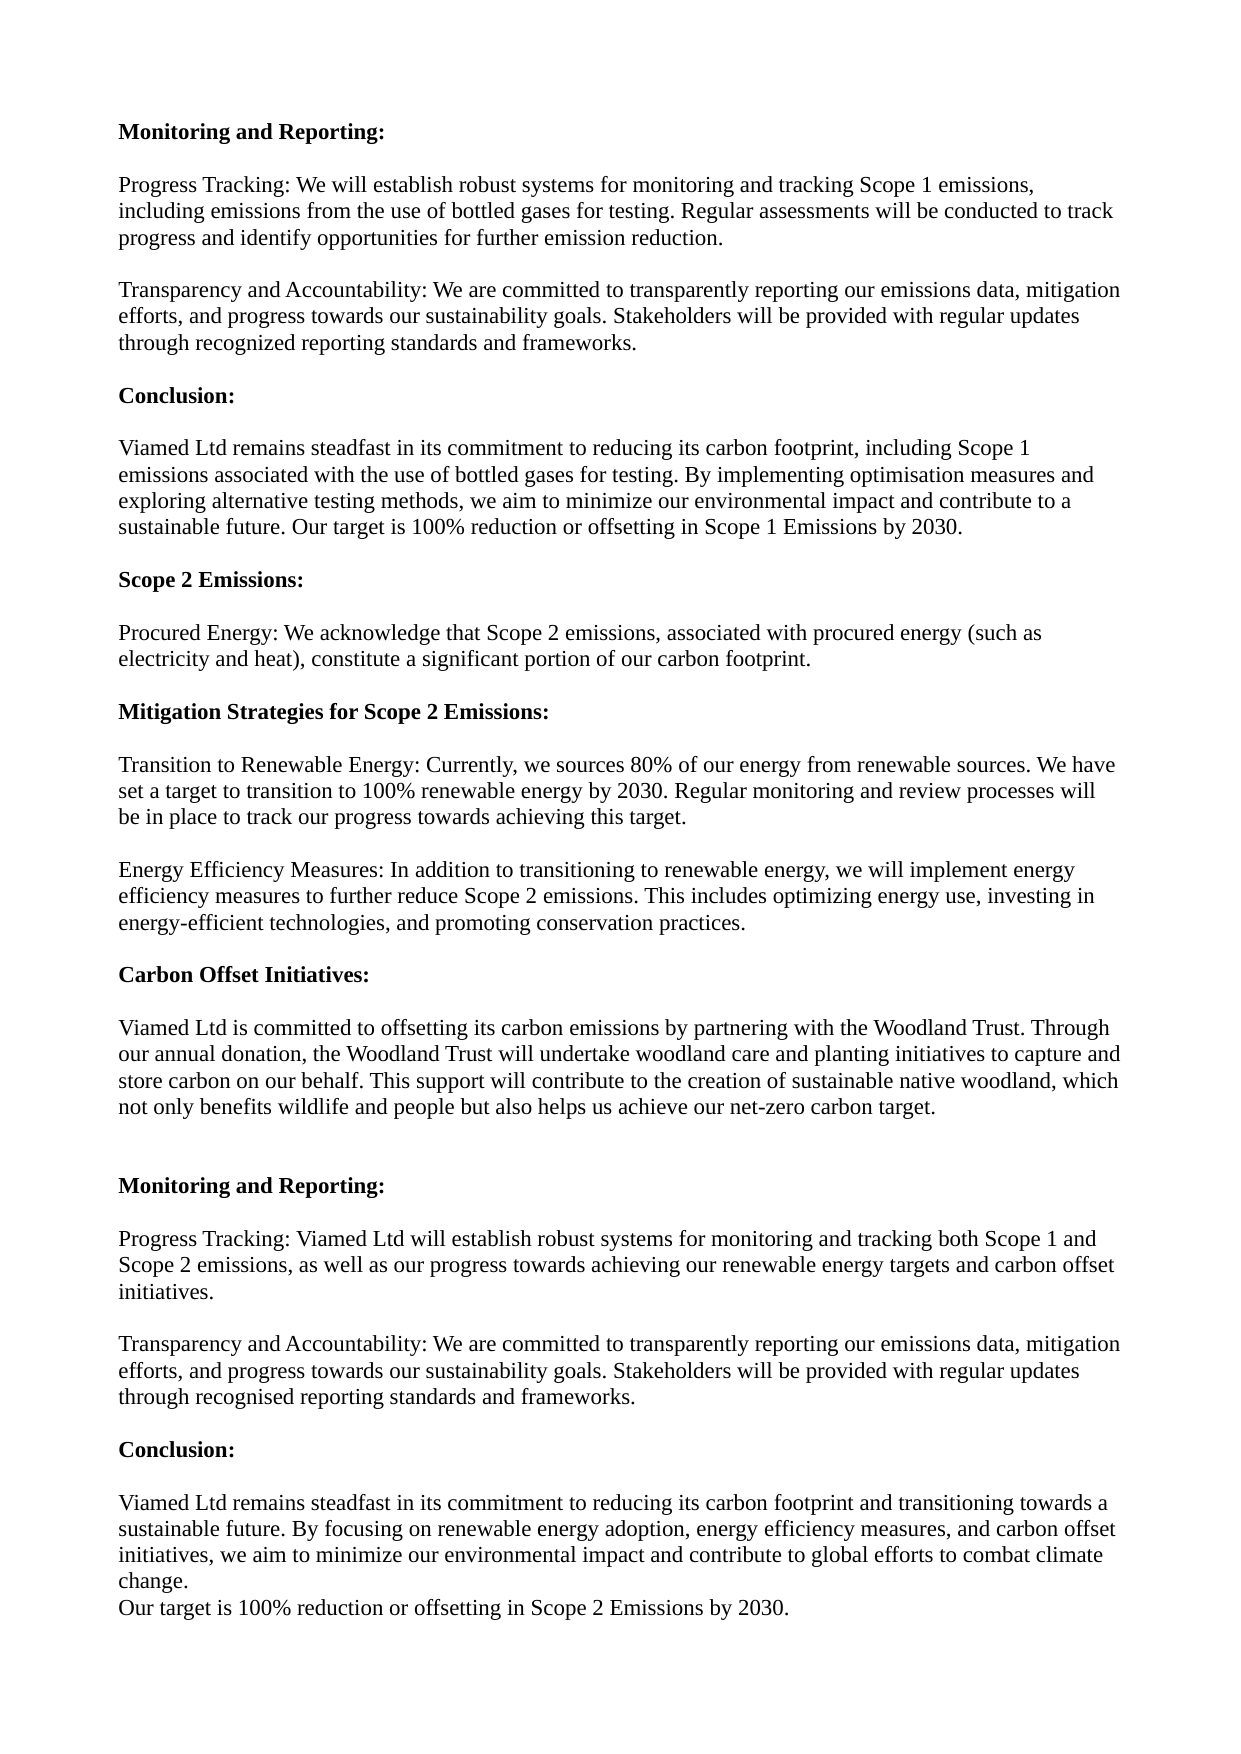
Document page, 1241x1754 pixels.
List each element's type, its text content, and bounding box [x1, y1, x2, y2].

text Monitoring and Reporting: [118, 1172, 1122, 1199]
text Mitigation Strategies for Scope 2 Emissions: [118, 698, 1122, 724]
text Monitoring and Reporting: [118, 118, 1122, 144]
text Transparency and Accountability: We are committed to transparently reporting our emissions data, mitigation efforts, and progress towards our sustainability goals. Stakeholders will be provided with regular updates through recognized reporting standards and frameworks. [118, 276, 1122, 355]
text Scope 2 Emissions: [118, 566, 1122, 592]
text Transparency and Accountability: We are committed to transparently reporting our emissions data, mitigation efforts, and progress towards our sustainability goals. Stakeholders will be provided with regular updates through recognised reporting standards and frameworks. [118, 1330, 1122, 1409]
text Progress Tracking: Viamed Ltd will establish robust systems for monitoring and tracking both Scope 1 and Scope 2 emissions, as well as our progress towards achieving our renewable energy targets and carbon offset initiatives. [118, 1225, 1122, 1304]
text Progress Tracking: We will establish robust systems for monitoring and tracking Scope 1 emissions, including emissions from the use of bottled gases for testing. Regular assessments will be conducted to track progress and identify opportunities for further emission reduction. [118, 171, 1122, 250]
text Our target is 100% reduction or offsetting in Scope 2 Emissions by 2030. [118, 1594, 1122, 1620]
text Viamed Ltd is committed to offsetting its carbon emissions by partnering with the Woodland Trust. Through our annual donation, the Woodland Trust will undertake woodland care and planting initiatives to capture and store carbon on our behalf. This support will contribute to the creation of sustainable native woodland, which not only benefits wildlife and people but also helps us achieve our net-zero carbon target. [118, 1014, 1122, 1119]
text Viamed Ltd remains steadfast in its commitment to reducing its carbon footprint, including Scope 1 emissions associated with the use of bottled gases for testing. By implementing optimisation measures and exploring alternative testing methods, we aim to minimize our environmental impact and contribute to a sustainable future. Our target is 100% reduction or offsetting in Scope 1 Emissions by 2030. [118, 434, 1122, 540]
text Procured Energy: We acknowledge that Scope 2 emissions, associated with procured energy (such as electricity and heat), constitute a significant portion of our carbon footprint. [118, 619, 1122, 672]
text Viamed Ltd remains steadfast in its commitment to reducing its carbon footprint and transitioning towards a sustainable future. By focusing on renewable energy adoption, energy efficiency measures, and carbon offset initiatives, we aim to minimize our environmental impact and contribute to global efforts to combat climate change. [118, 1488, 1122, 1594]
text Carbon Offset Initiatives: [118, 961, 1122, 988]
text Transition to Renewable Energy: Currently, we sources 80% of our energy from renewable sources. We have set a target to transition to 100% renewable energy by 2030. Regular monitoring and review processes will be in place to track our progress towards achieving this target. [118, 751, 1122, 830]
text Energy Efficiency Measures: In addition to transitioning to renewable energy, we will implement energy efficiency measures to further reduce Scope 2 emissions. This includes optimizing energy use, investing in energy-efficient technologies, and promoting conservation practices. [118, 856, 1122, 935]
text Conclusion: [118, 1436, 1122, 1462]
text Conclusion: [118, 382, 1122, 408]
